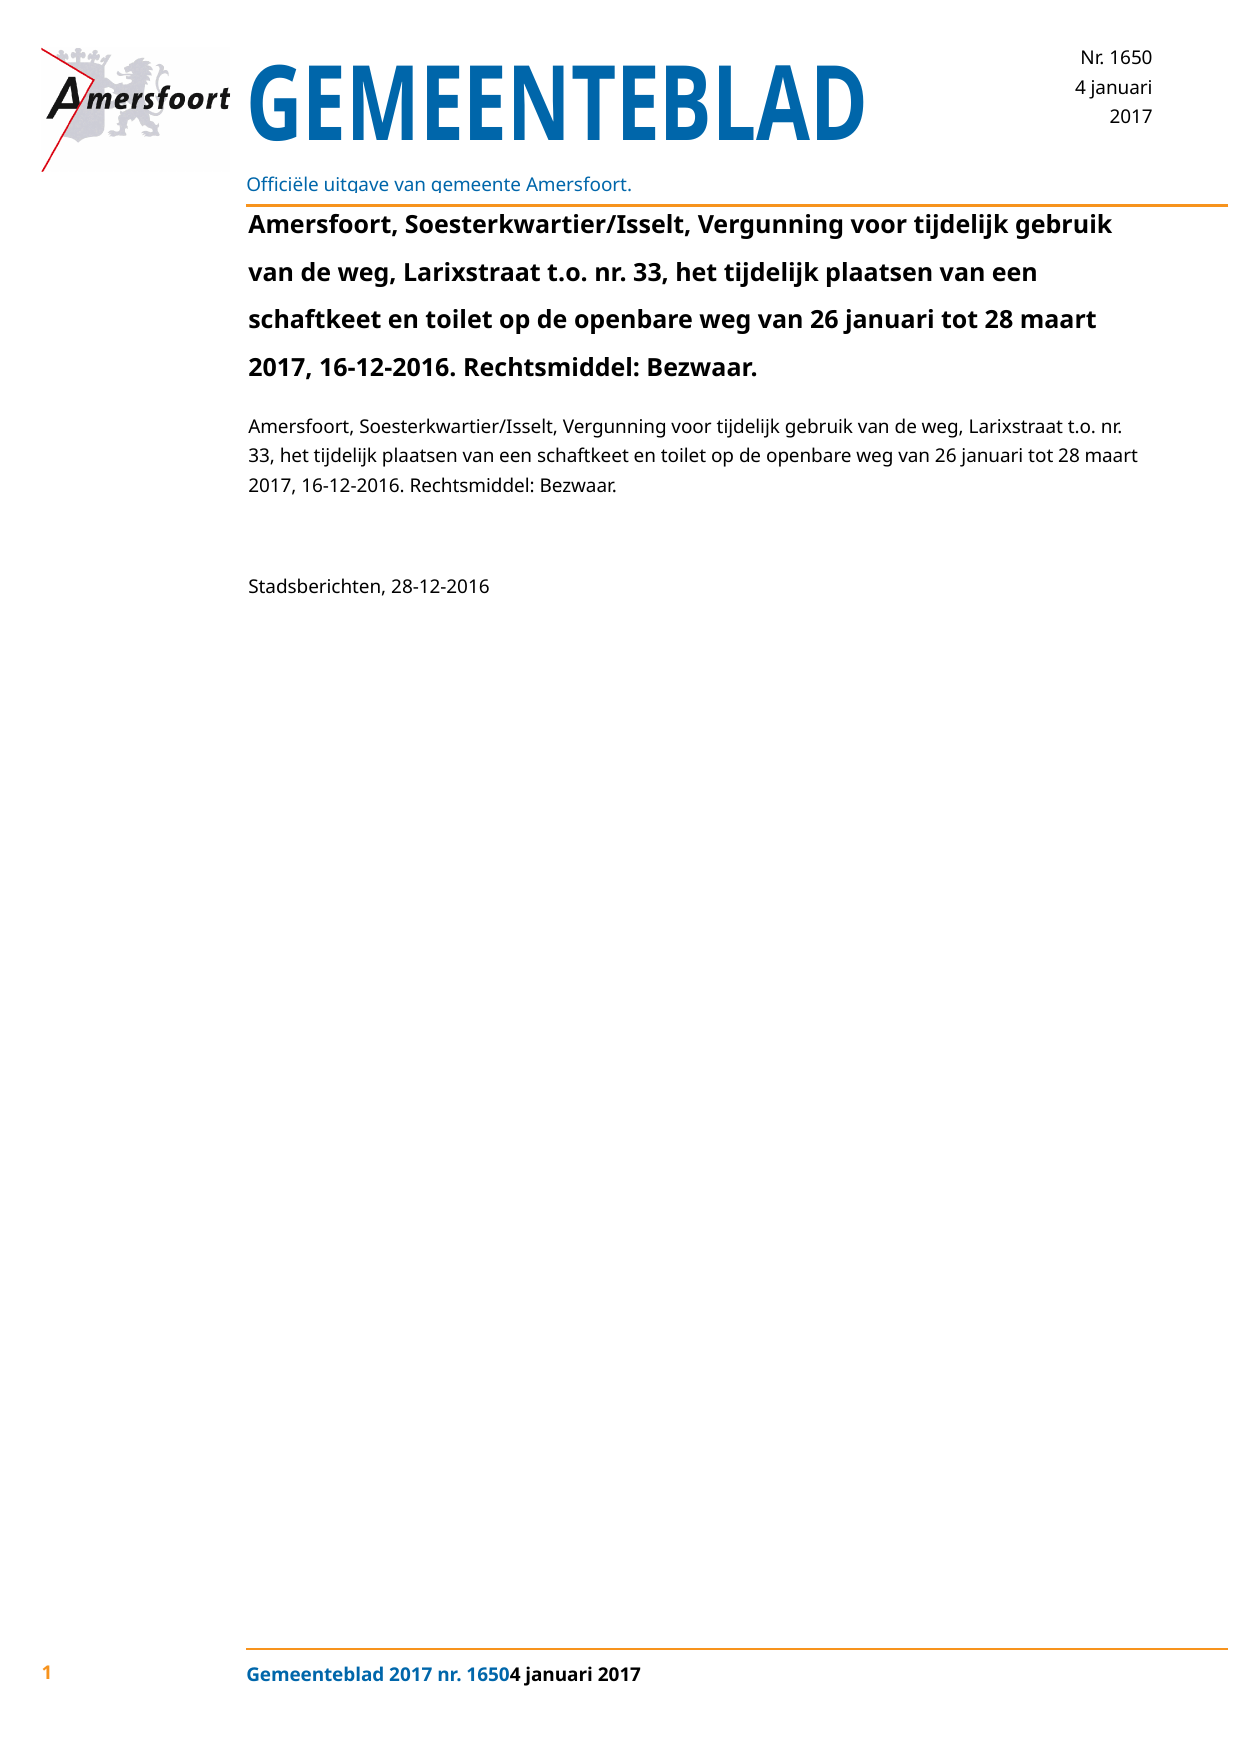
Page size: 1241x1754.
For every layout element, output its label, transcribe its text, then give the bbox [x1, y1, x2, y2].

text Amersfoort, Soesterkwartier/Isselt, Vergunning voor tijdelijk gebruik van de weg, Larixstraat t.o. nr. 33, het tijdelijk plaatsen van een schaftkeet en toilet op de openbare weg van 26 januari tot 28 maart 2017, 16-12-2016. Rechtsmiddel: Bezwaar. [248, 413, 1152, 498]
picture [41, 47, 231, 172]
text Amersfoort, Soesterkwartier/Isselt, Vergunning voor tijdelijk gebruik van de weg, Larixstraat t.o. nr. 33, het tijdelijk plaatsen van een schaftkeet en toilet op de openbare weg van 26 januari tot 28 maart 2017, 16-12-2016. Rechtsmiddel: Bezwaar. [248, 207, 1152, 384]
text Stadsberichten, 28-12-2016 [248, 573, 1152, 599]
